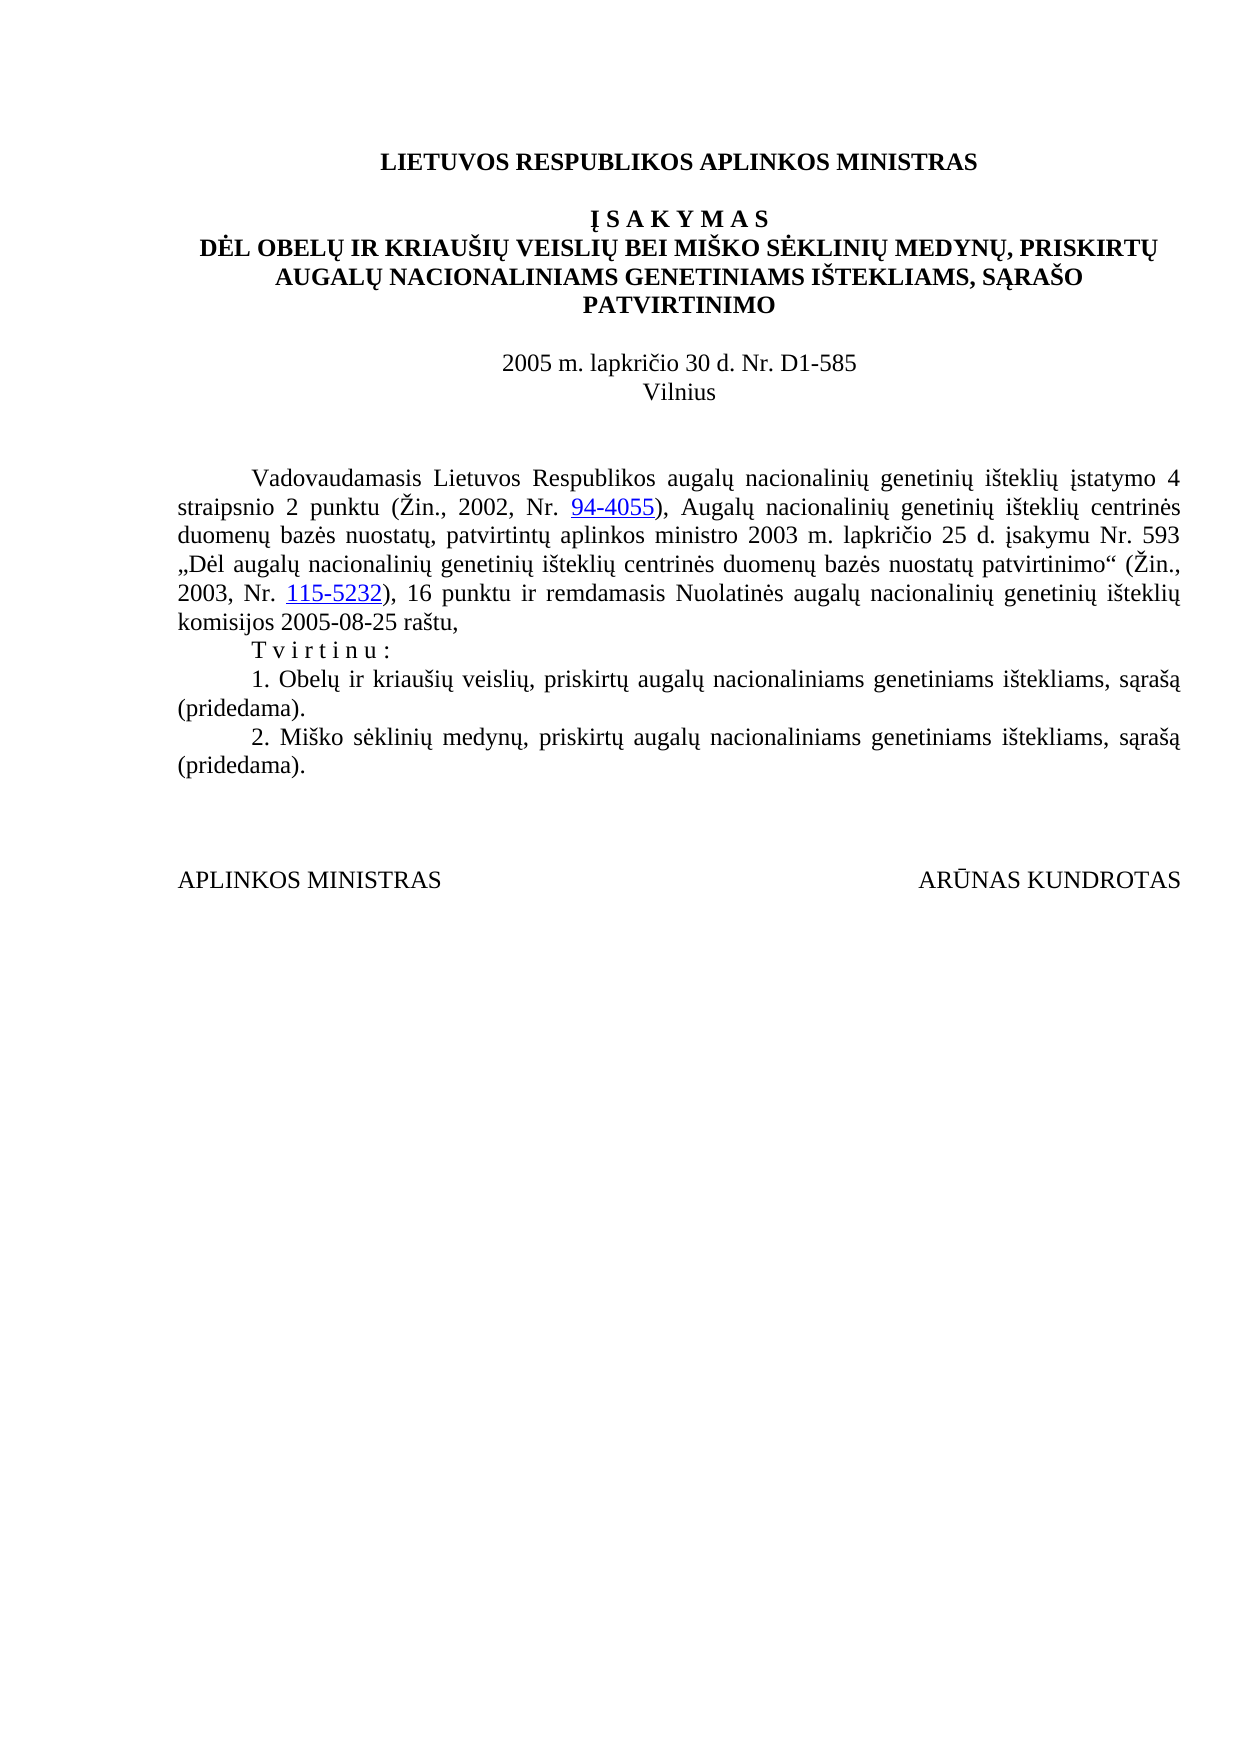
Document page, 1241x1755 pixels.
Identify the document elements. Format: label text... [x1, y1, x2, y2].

text Vilnius [177, 377, 1181, 406]
text 2005 m. lapkričio 30 d. Nr. D1-585 [177, 348, 1181, 377]
text 1. Obelų ir kriaušių veislių, priskirtų augalų nacionaliniams genetiniams ištekliams, sąrašą (pridedama). [177, 664, 1181, 722]
text DĖL OBELŲ IR KRIAUŠIŲ VEISLIŲ BEI MIŠKO SĖKLINIŲ MEDYNŲ, PRISKIRTŲ AUGALŲ NACIONALINIAMS GENETINIAMS IŠTEKLIAMS, SĄRAŠO PATVIRTINIMO [177, 233, 1181, 319]
text LIETUVOS RESPUBLIKOS APLINKOS MINISTRAS [177, 147, 1181, 176]
text Vadovaudamasis Lietuvos Respublikos augalų nacionalinių genetinių išteklių įstatymo 4 straipsnio 2 punktu (Žin., 2002, Nr. 94-4055), Augalų nacionalinių genetinių išteklių centrinės duomenų bazės nuostatų, patvirtintų aplinkos ministro 2003 m. lapkričio 25 d. įsakymu Nr. 593 „Dėl augalų nacionalinių genetinių išteklių centrinės duomenų bazės nuostatų patvirtinimo“ (Žin., 2003, Nr. 115-5232), 16 punktu ir remdamasis Nuolatinės augalų nacionalinių genetinių išteklių komisijos 2005-08-25 raštu, [177, 463, 1181, 636]
text Į S A K Y M A S [177, 204, 1181, 233]
text Tvirtinu: [177, 636, 1181, 664]
text 2. Miško sėklinių medynų, priskirtų augalų nacionaliniams genetiniams ištekliams, sąrašą (pridedama). [177, 722, 1181, 779]
text APLINKOS MINISTRAS ARŪNAS KUNDROTAS [177, 866, 1181, 894]
